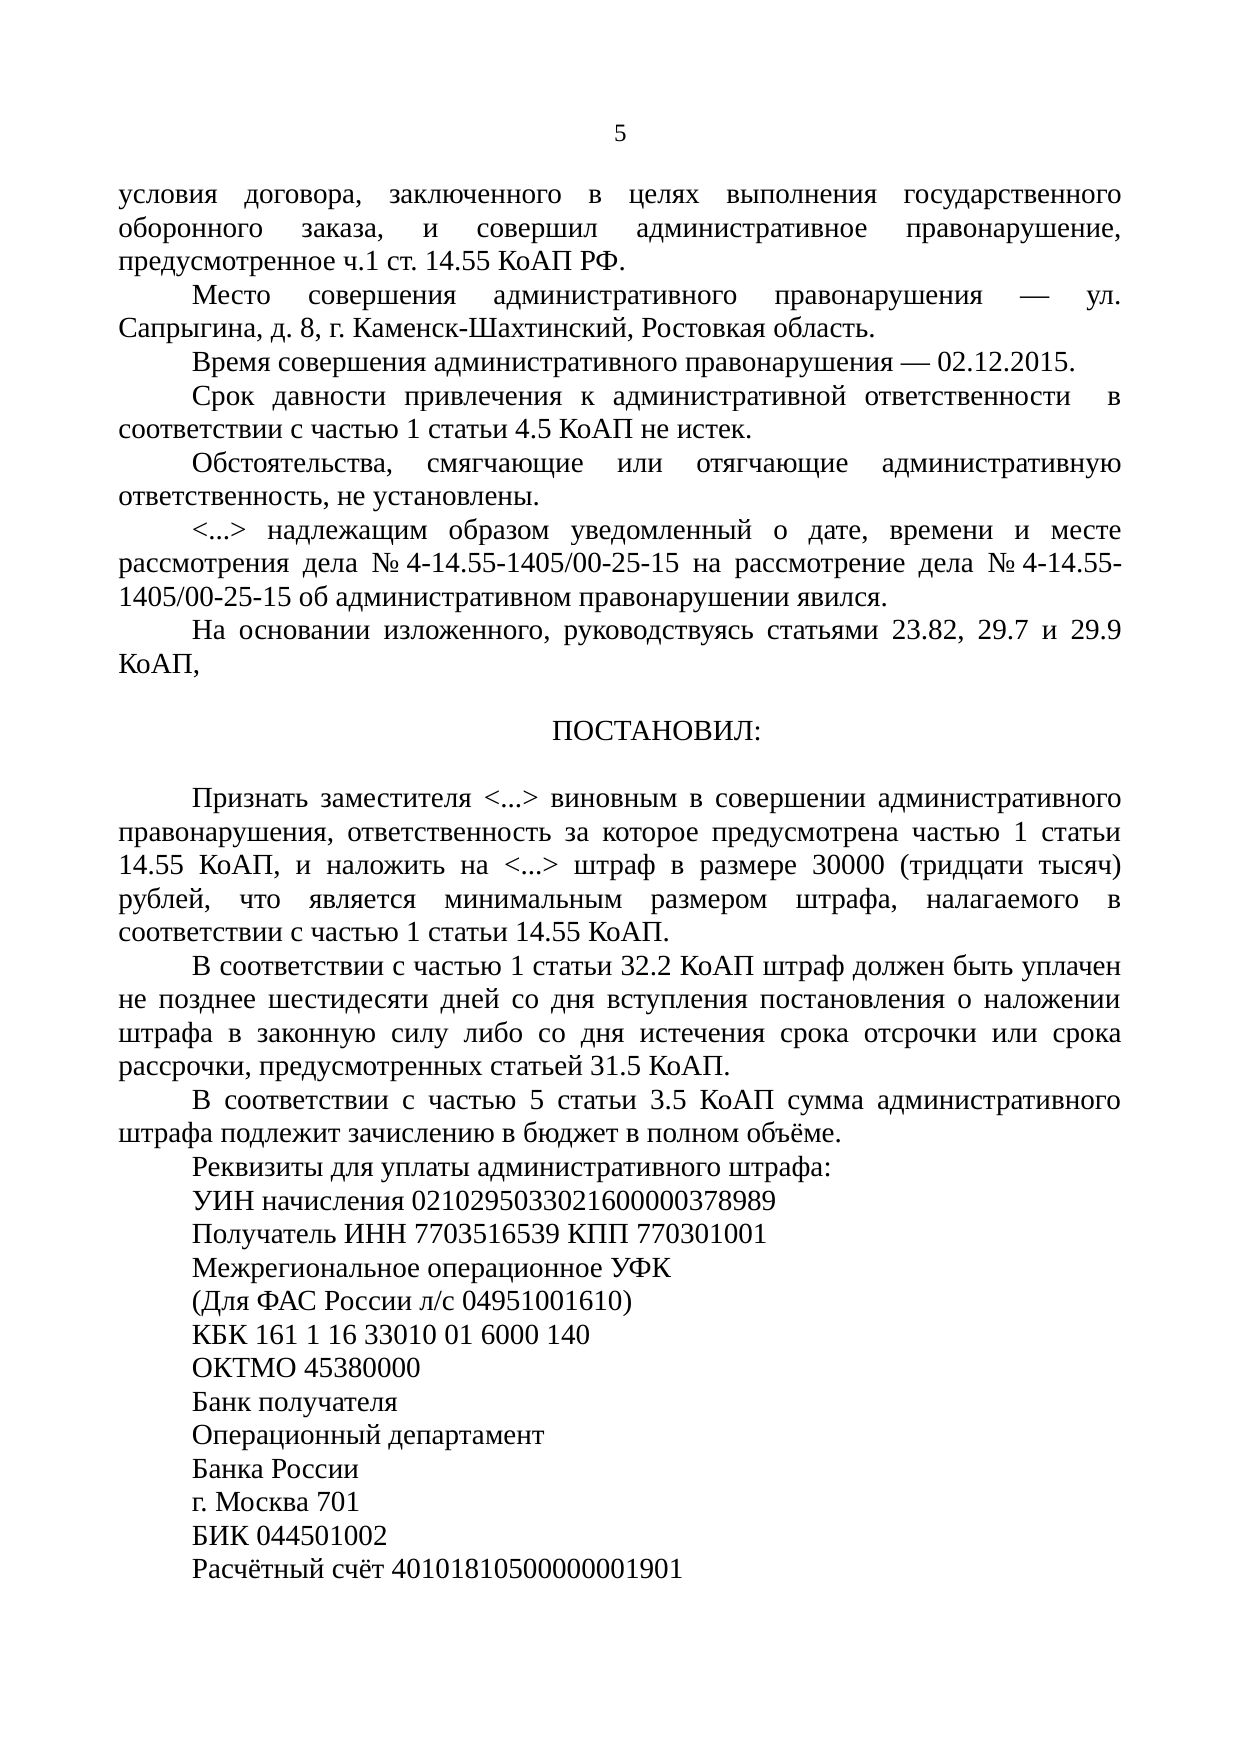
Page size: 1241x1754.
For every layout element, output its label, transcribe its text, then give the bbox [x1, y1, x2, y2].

text На основании изложенного, руководствуясь статьями 23.82, 29.7 и 29.9 КоАП, [118, 612, 1122, 679]
text Признать заместителя <...> виновным в совершении административного правонарушения, ответственность за которое предусмотрена частью 1 статьи 14.55 КоАП, и наложить на <...> штраф в размере 30000 (тридцати тысяч) рублей, что является минимальным размером штрафа, налагаемого в соответствии с частью 1 статьи 14.55 КоАП. [118, 780, 1122, 948]
text Получатель ИНН 7703516539 КПП 770301001 [118, 1216, 1122, 1250]
text Место совершения административного правонарушения — ул. Сапрыгина, д. 8, г. Каменск-Шахтинский, Ростовкая область. [118, 277, 1122, 344]
text Срок давности привлечения к административной ответственности в соответствии с частью 1 статьи 4.5 КоАП не истек. [118, 378, 1122, 445]
text Обстоятельства, смягчающие или отягчающие административную ответственность, не установлены. [118, 445, 1122, 512]
text Время совершения административного правонарушения — 02.12.2015. [118, 344, 1122, 378]
text условия договора, заключенного в целях выполнения государственного оборонного заказа, и совершил административное правонарушение, предусмотренное ч.1 ст. 14.55 КоАП РФ. [118, 176, 1122, 277]
text Межрегиональное операционное УФК [118, 1250, 1122, 1283]
text Операционный департамент [118, 1417, 1122, 1451]
text ПОСТАНОВИЛ: [118, 713, 1122, 747]
text <...> надлежащим образом уведомленный о дате, времени и месте рассмотрения дела № 4-14.55-1405/00-25-15 на рассмотрение дела № 4-14.55-1405/00-25-15 об административном правонарушении явился. [118, 512, 1122, 612]
text БИК 044501002 [118, 1518, 1122, 1552]
text Реквизиты для уплаты административного штрафа: [118, 1149, 1122, 1183]
text УИН начисления 0210295033021600000378989 [118, 1183, 1122, 1216]
text КБК 161 1 16 33010 01 6000 140 [118, 1317, 1122, 1350]
text Банк получателя [118, 1384, 1122, 1417]
text (Для ФАС России л/с 04951001610) [118, 1283, 1122, 1317]
text Расчётный счёт 40101810500000001901 [118, 1552, 1122, 1585]
text В соответствии с частью 5 статьи 3.5 КоАП сумма административного штрафа подлежит зачислению в бюджет в полном объёме. [118, 1082, 1122, 1149]
text В соответствии с частью 1 статьи 32.2 КоАП штраф должен быть уплачен не позднее шестидесяти дней со дня вступления постановления о наложении штрафа в законную силу либо со дня истечения срока отсрочки или срока рассрочки, предусмотренных статьей 31.5 КоАП. [118, 948, 1122, 1082]
text г. Москва 701 [118, 1484, 1122, 1518]
text ОКТМО 45380000 [118, 1350, 1122, 1384]
text Банка России [118, 1451, 1122, 1484]
